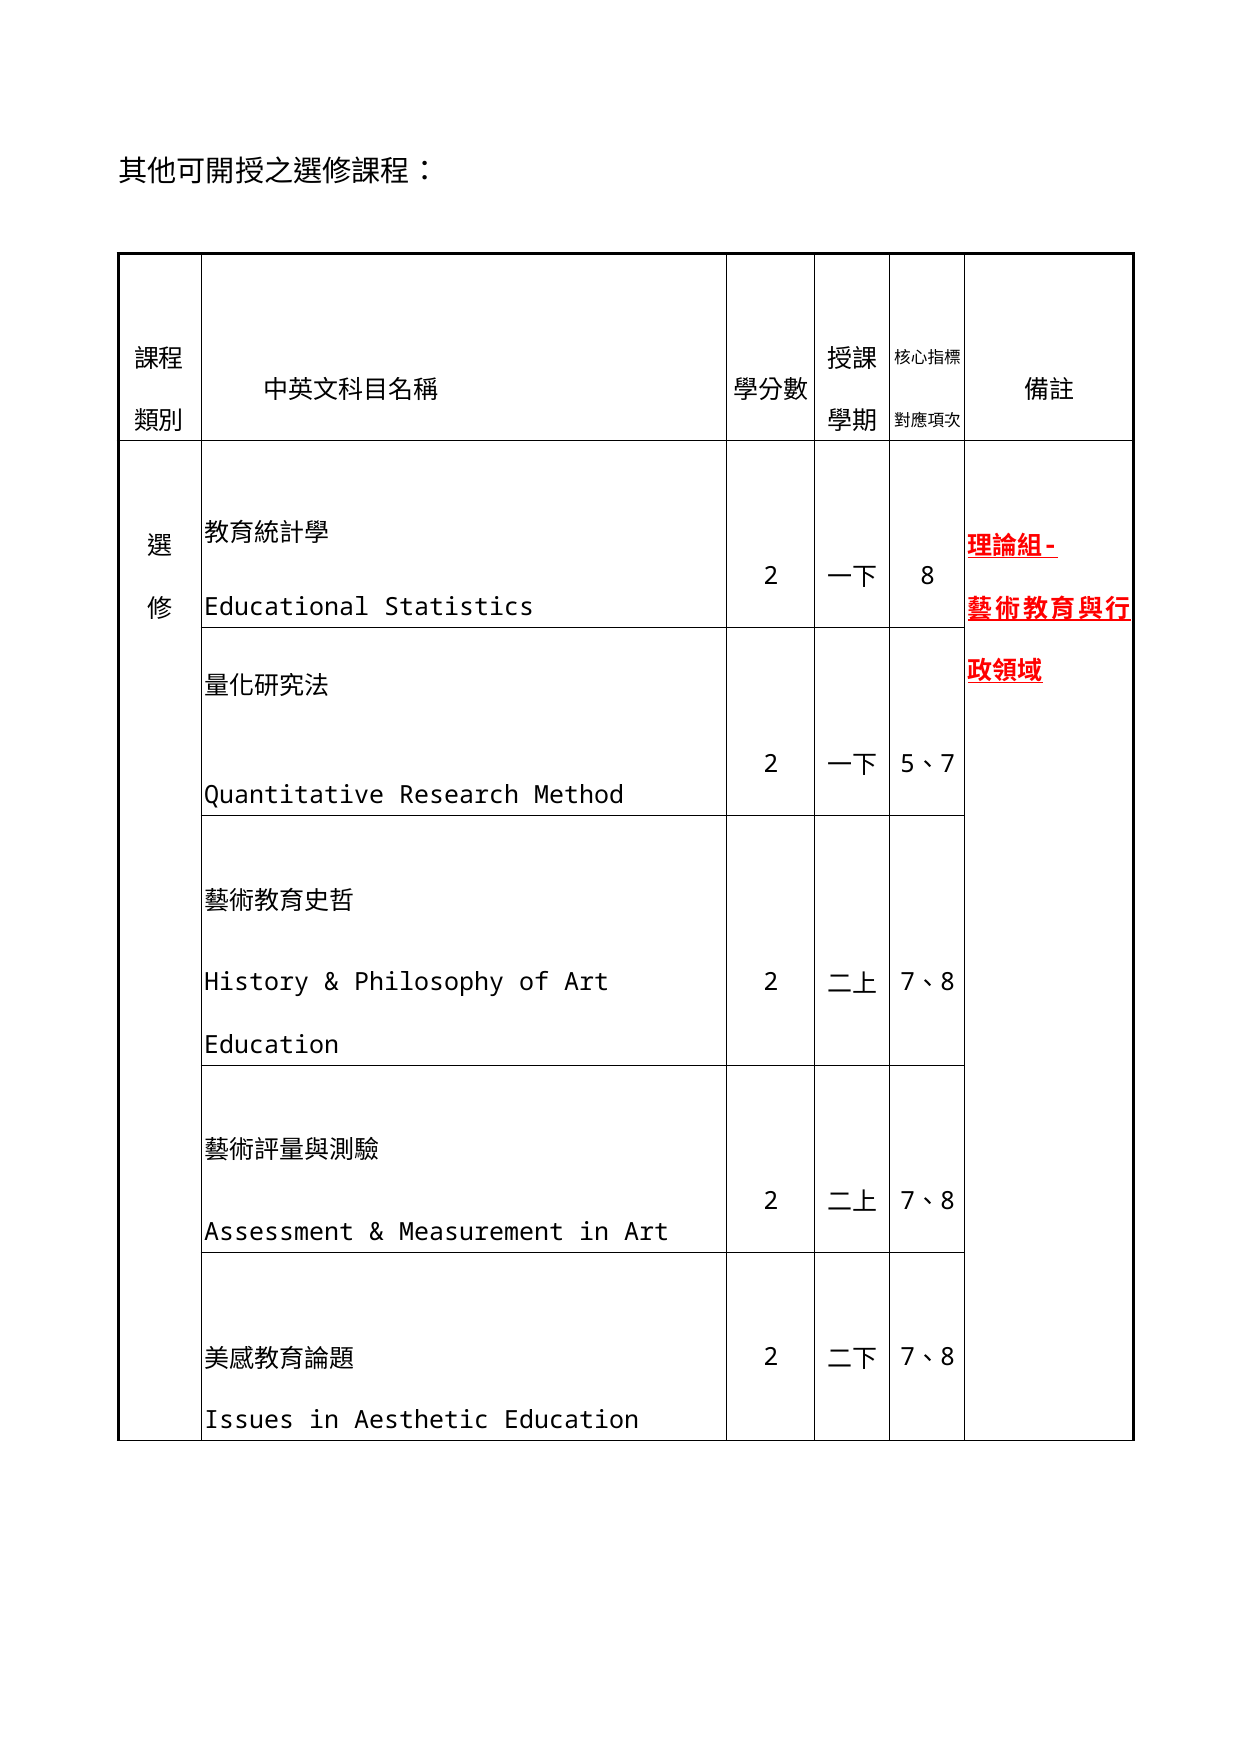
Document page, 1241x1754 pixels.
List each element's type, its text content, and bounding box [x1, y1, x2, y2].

table_header 學分數 [727, 255, 814, 439]
table_cell 2 [727, 628, 814, 814]
table_cell 二上 [815, 1066, 889, 1252]
table_cell 藝術教育史哲 History & Philosophy of Art Education [202, 816, 726, 1064]
table_cell 5、7 [890, 628, 964, 814]
table_cell 7、8 [890, 1253, 964, 1439]
table_header 核心指標對應項次 [890, 255, 964, 439]
table_header 課程 類別 [120, 255, 201, 439]
table_header 授課學期 [815, 255, 889, 439]
table_cell 一下 [815, 628, 889, 814]
table_cell 藝術評量與測驗 Assessment & Measurement in Art [202, 1066, 726, 1252]
text 其他可開授之選修課程： [118, 127, 1122, 189]
table_cell 8 [890, 441, 964, 627]
table_cell 2 [727, 441, 814, 627]
table_cell 一下 [815, 441, 889, 627]
table_cell 7、8 [890, 816, 964, 1064]
table_cell 二下 [815, 1253, 889, 1439]
table_cell 二上 [815, 816, 889, 1064]
table_cell 2 [727, 1253, 814, 1439]
table_cell 美感教育論題 Issues in Aesthetic Education [202, 1253, 726, 1439]
table_cell 7、8 [890, 1066, 964, 1252]
table_cell 選 修 [120, 441, 201, 1439]
table_cell 2 [727, 816, 814, 1064]
table_header 中英文科目名稱 [202, 255, 726, 439]
table_cell 2 [727, 1066, 814, 1252]
table_cell 教育統計學 Educational Statistics [202, 441, 726, 627]
table_cell 理論組- 藝術教育與行政領域 [965, 441, 1132, 1439]
table_cell 量化研究法 Quantitative Research Method [202, 628, 726, 814]
table_header 備註 [965, 255, 1132, 439]
